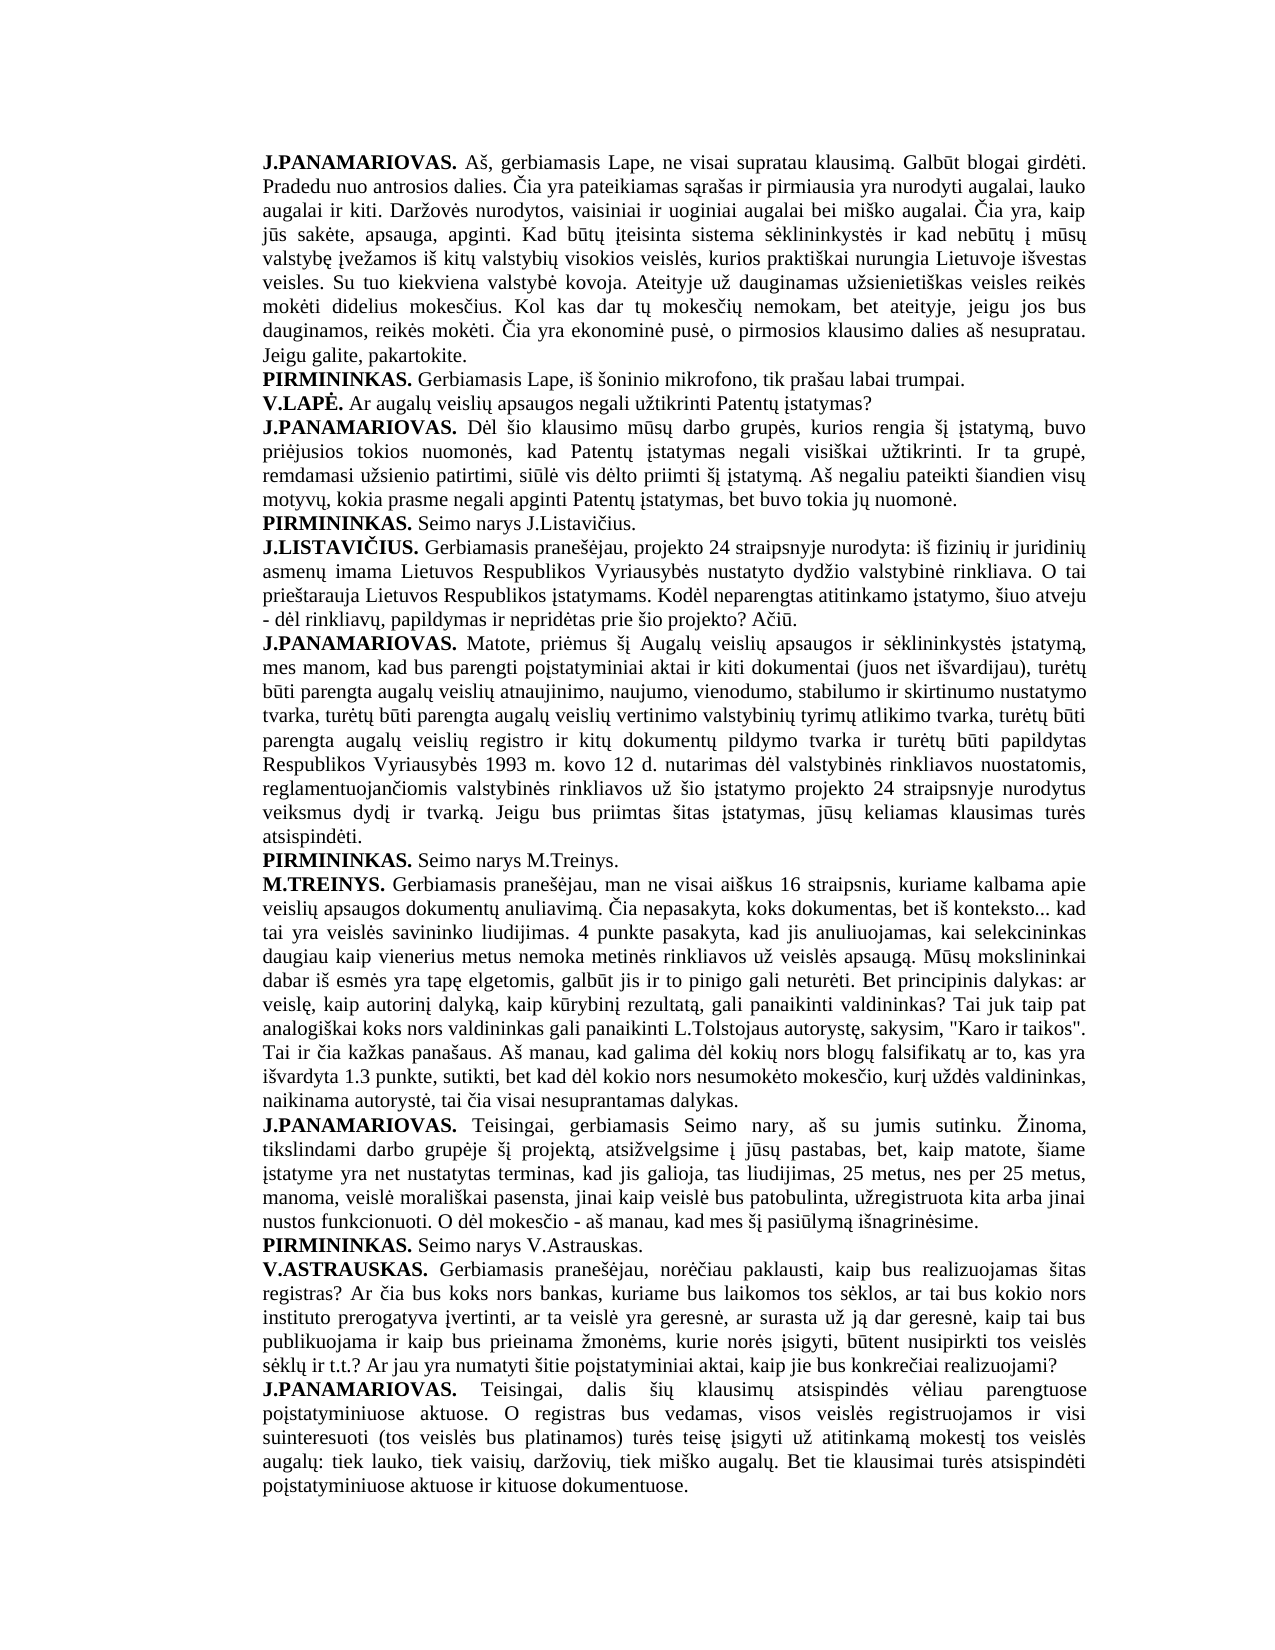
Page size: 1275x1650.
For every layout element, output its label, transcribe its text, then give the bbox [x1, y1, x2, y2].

text V.LAPĖ. Ar augalų veislių apsaugos negali užtikrinti Patentų įstatymas? [262, 391, 1087, 415]
text J.PANAMARIOVAS. Teisingai, dalis šių klausimų atsispindės vėliau parengtuose poįstatyminiuose aktuose. O registras bus vedamas, visos veislės registruojamos ir visi suinteresuoti (tos veislės bus platinamos) turės teisę įsigyti už atitinkamą mokestį tos veislės augalų: tiek lauko, tiek vaisių, daržovių, tiek miško augalų. Bet tie klausimai turės atsispindėti poįstatyminiuose aktuose ir kituose dokumentuose. [262, 1377, 1087, 1497]
text PIRMININKAS. Seimo narys J.Listavičius. [262, 511, 1087, 535]
text PIRMININKAS. Seimo narys M.Treinys. [262, 848, 1087, 872]
text PIRMININKAS. Gerbiamasis Lape, iš šoninio mikrofono, tik prašau labai trumpai. [262, 367, 1087, 391]
text J.PANAMARIOVAS. Dėl šio klausimo mūsų darbo grupės, kurios rengia šį įstatymą, buvo priėjusios tokios nuomonės, kad Patentų įstatymas negali visiškai užtikrinti. Ir ta grupė, remdamasi užsienio patirtimi, siūlė vis dėlto priimti šį įstatymą. Aš negaliu pateikti šiandien visų motyvų, kokia prasme negali apginti Patentų įstatymas, bet buvo tokia jų nuomonė. [262, 415, 1087, 511]
text J.LISTAVIČIUS. Gerbiamasis pranešėjau, projekto 24 straipsnyje nurodyta: iš fizinių ir juridinių asmenų imama Lietuvos Respublikos Vyriausybės nustatyto dydžio valstybinė rinkliava. O tai prieštarauja Lietuvos Respublikos įstatymams. Kodėl neparengtas atitinkamo įstatymo, šiuo atveju - dėl rinkliavų, papildymas ir nepridėtas prie šio projekto? Ačiū. [262, 535, 1087, 631]
text PIRMININKAS. Seimo narys V.Astrauskas. [262, 1233, 1087, 1257]
text J.PANAMARIOVAS. Aš, gerbiamasis Lape, ne visai supratau klausimą. Galbūt blogai girdėti. Pradedu nuo antrosios dalies. Čia yra pateikiamas sąrašas ir pirmiausia yra nurodyti augalai, lauko augalai ir kiti. Daržovės nurodytos, vaisiniai ir uoginiai augalai bei miško augalai. Čia yra, kaip jūs sakėte, apsauga, apginti. Kad būtų įteisinta sistema sėklininkystės ir kad nebūtų į mūsų valstybę įvežamos iš kitų valstybių visokios veislės, kurios praktiškai nurungia Lietuvoje išvestas veisles. Su tuo kiekviena valstybė kovoja. Ateityje už dauginamas užsienietiškas veisles reikės mokėti didelius mokesčius. Kol kas dar tų mokesčių nemokam, bet ateityje, jeigu jos bus dauginamos, reikės mokėti. Čia yra ekonominė pusė, o pirmosios klausimo dalies aš nesupratau. Jeigu galite, pakartokite. [262, 150, 1087, 367]
text J.PANAMARIOVAS. Teisingai, gerbiamasis Seimo nary, aš su jumis sutinku. Žinoma, tikslindami darbo grupėje šį projektą, atsižvelgsime į jūsų pastabas, bet, kaip matote, šiame įstatyme yra net nustatytas terminas, kad jis galioja, tas liudijimas, 25 metus, nes per 25 metus, manoma, veislė morališkai pasensta, jinai kaip veislė bus patobulinta, užregistruota kita arba jinai nustos funkcionuoti. O dėl mokesčio - aš manau, kad mes šį pasiūlymą išnagrinėsime. [262, 1112, 1087, 1233]
text J.PANAMARIOVAS. Matote, priėmus šį Augalų veislių apsaugos ir sėklininkystės įstatymą, mes manom, kad bus parengti poįstatyminiai aktai ir kiti dokumentai (juos net išvardijau), turėtų būti parengta augalų veislių atnaujinimo, naujumo, vienodumo, stabilumo ir skirtinumo nustatymo tvarka, turėtų būti parengta augalų veislių vertinimo valstybinių tyrimų atlikimo tvarka, turėtų būti parengta augalų veislių registro ir kitų dokumentų pildymo tvarka ir turėtų būti papildytas Respublikos Vyriausybės 1993 m. kovo 12 d. nutarimas dėl valstybinės rinkliavos nuostatomis, reglamentuojančiomis valstybinės rinkliavos už šio įstatymo projekto 24 straipsnyje nurodytus veiksmus dydį ir tvarką. Jeigu bus priimtas šitas įstatymas, jūsų keliamas klausimas turės atsispindėti. [262, 631, 1087, 848]
text M.TREINYS. Gerbiamasis pranešėjau, man ne visai aiškus 16 straipsnis, kuriame kalbama apie veislių apsaugos dokumentų anuliavimą. Čia nepasakyta, koks dokumentas, bet iš konteksto... kad tai yra veislės savininko liudijimas. 4 punkte pasakyta, kad jis anuliuojamas, kai selekcininkas daugiau kaip vienerius metus nemoka metinės rinkliavos už veislės apsaugą. Mūsų mokslininkai dabar iš esmės yra tapę elgetomis, galbūt jis ir to pinigo gali neturėti. Bet principinis dalykas: ar veislę, kaip autorinį dalyką, kaip kūrybinį rezultatą, gali panaikinti valdininkas? Tai juk taip pat analogiškai koks nors valdininkas gali panaikinti L.Tolstojaus autorystę, sakysim, "Karo ir taikos". Tai ir čia kažkas panašaus. Aš manau, kad galima dėl kokių nors blogų falsifikatų ar to, kas yra išvardyta 1.3 punkte, sutikti, bet kad dėl kokio nors nesumokėto mokesčio, kurį uždės valdininkas, naikinama autorystė, tai čia visai nesuprantamas dalykas. [262, 872, 1087, 1112]
text V.ASTRAUSKAS. Gerbiamasis pranešėjau, norėčiau paklausti, kaip bus realizuojamas šitas registras? Ar čia bus koks nors bankas, kuriame bus laikomos tos sėklos, ar tai bus kokio nors instituto prerogatyva įvertinti, ar ta veislė yra geresnė, ar surasta už ją dar geresnė, kaip tai bus publikuojama ir kaip bus prieinama žmonėms, kurie norės įsigyti, būtent nusipirkti tos veislės sėklų ir t.t.? Ar jau yra numatyti šitie poįstatyminiai aktai, kaip jie bus konkrečiai realizuojami? [262, 1257, 1087, 1377]
